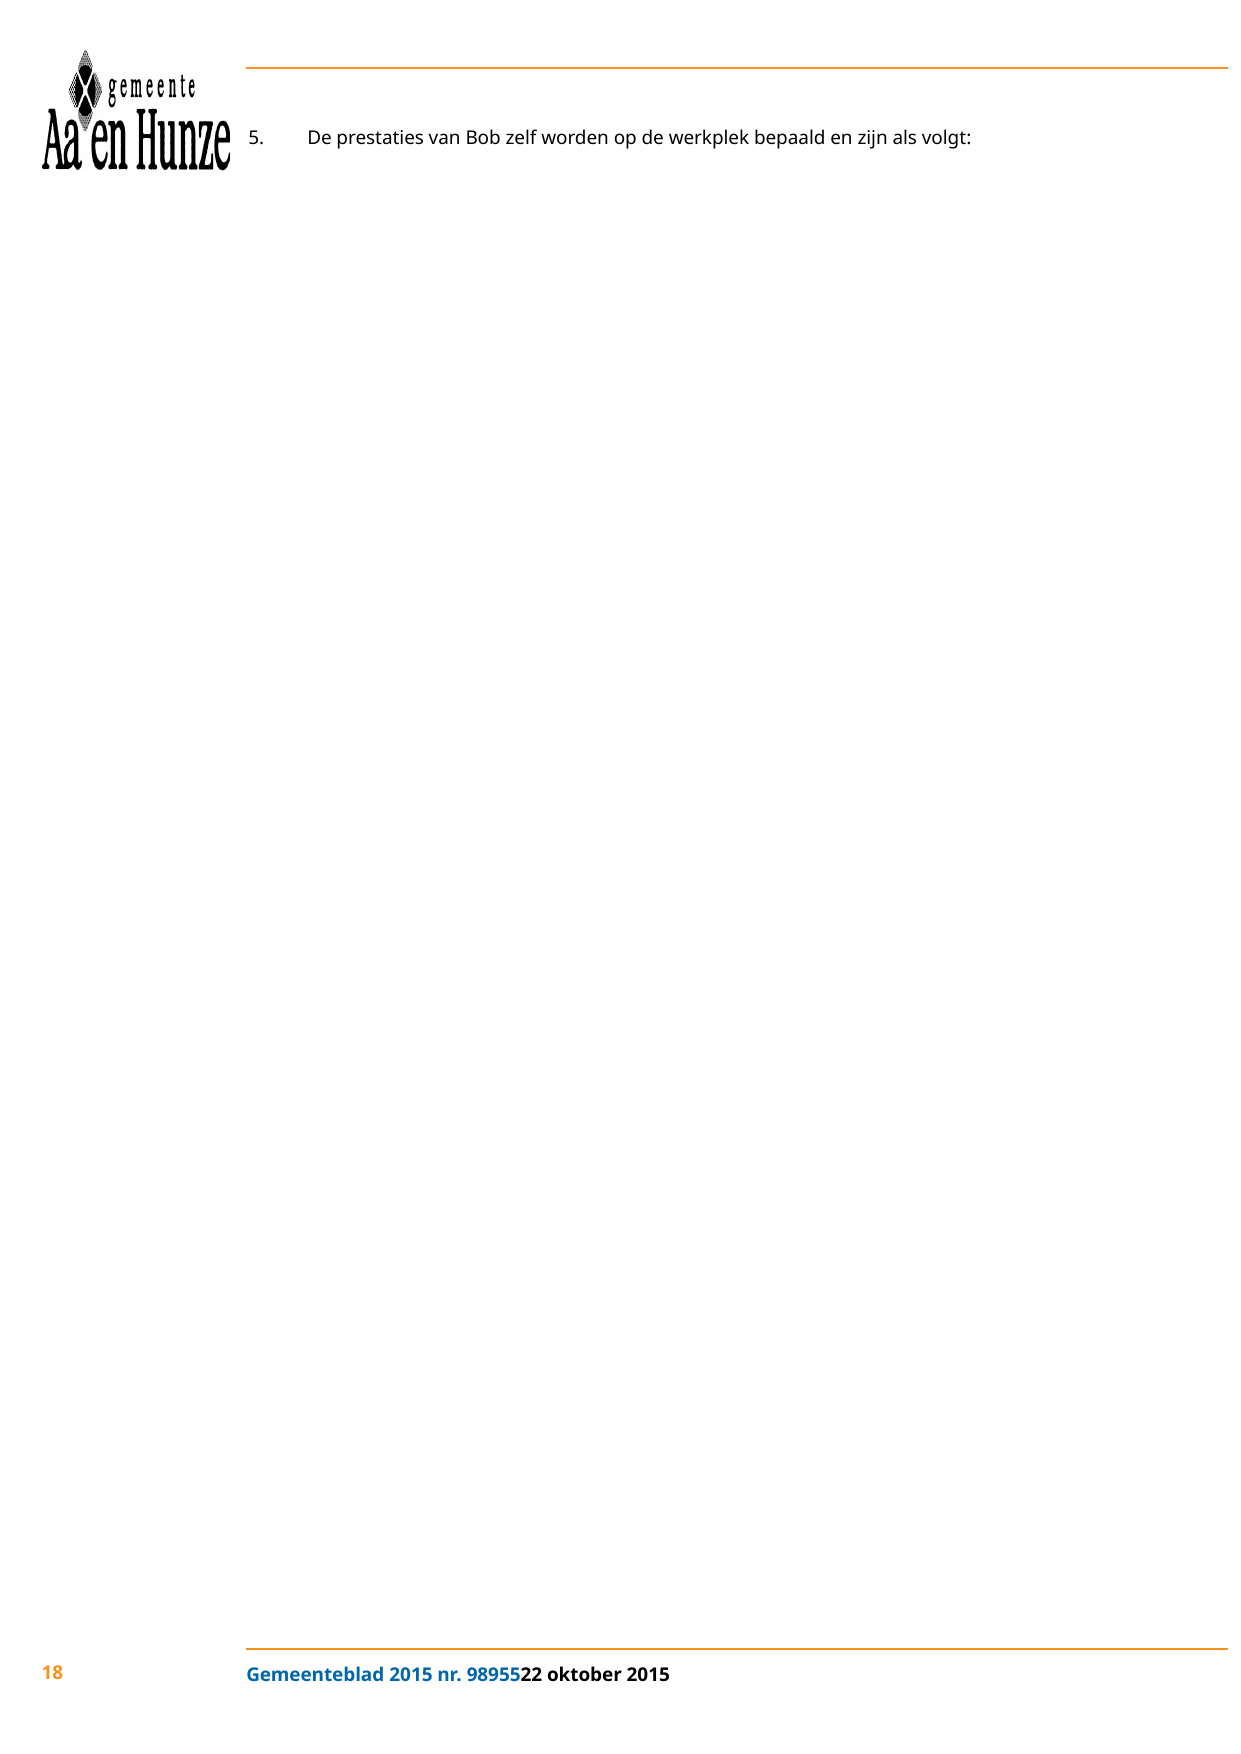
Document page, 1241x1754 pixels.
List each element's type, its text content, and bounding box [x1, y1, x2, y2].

picture [41, 47, 231, 172]
list De prestaties van Bob zelf worden op de werkplek bepaald en zijn als volgt: [248, 124, 1152, 150]
